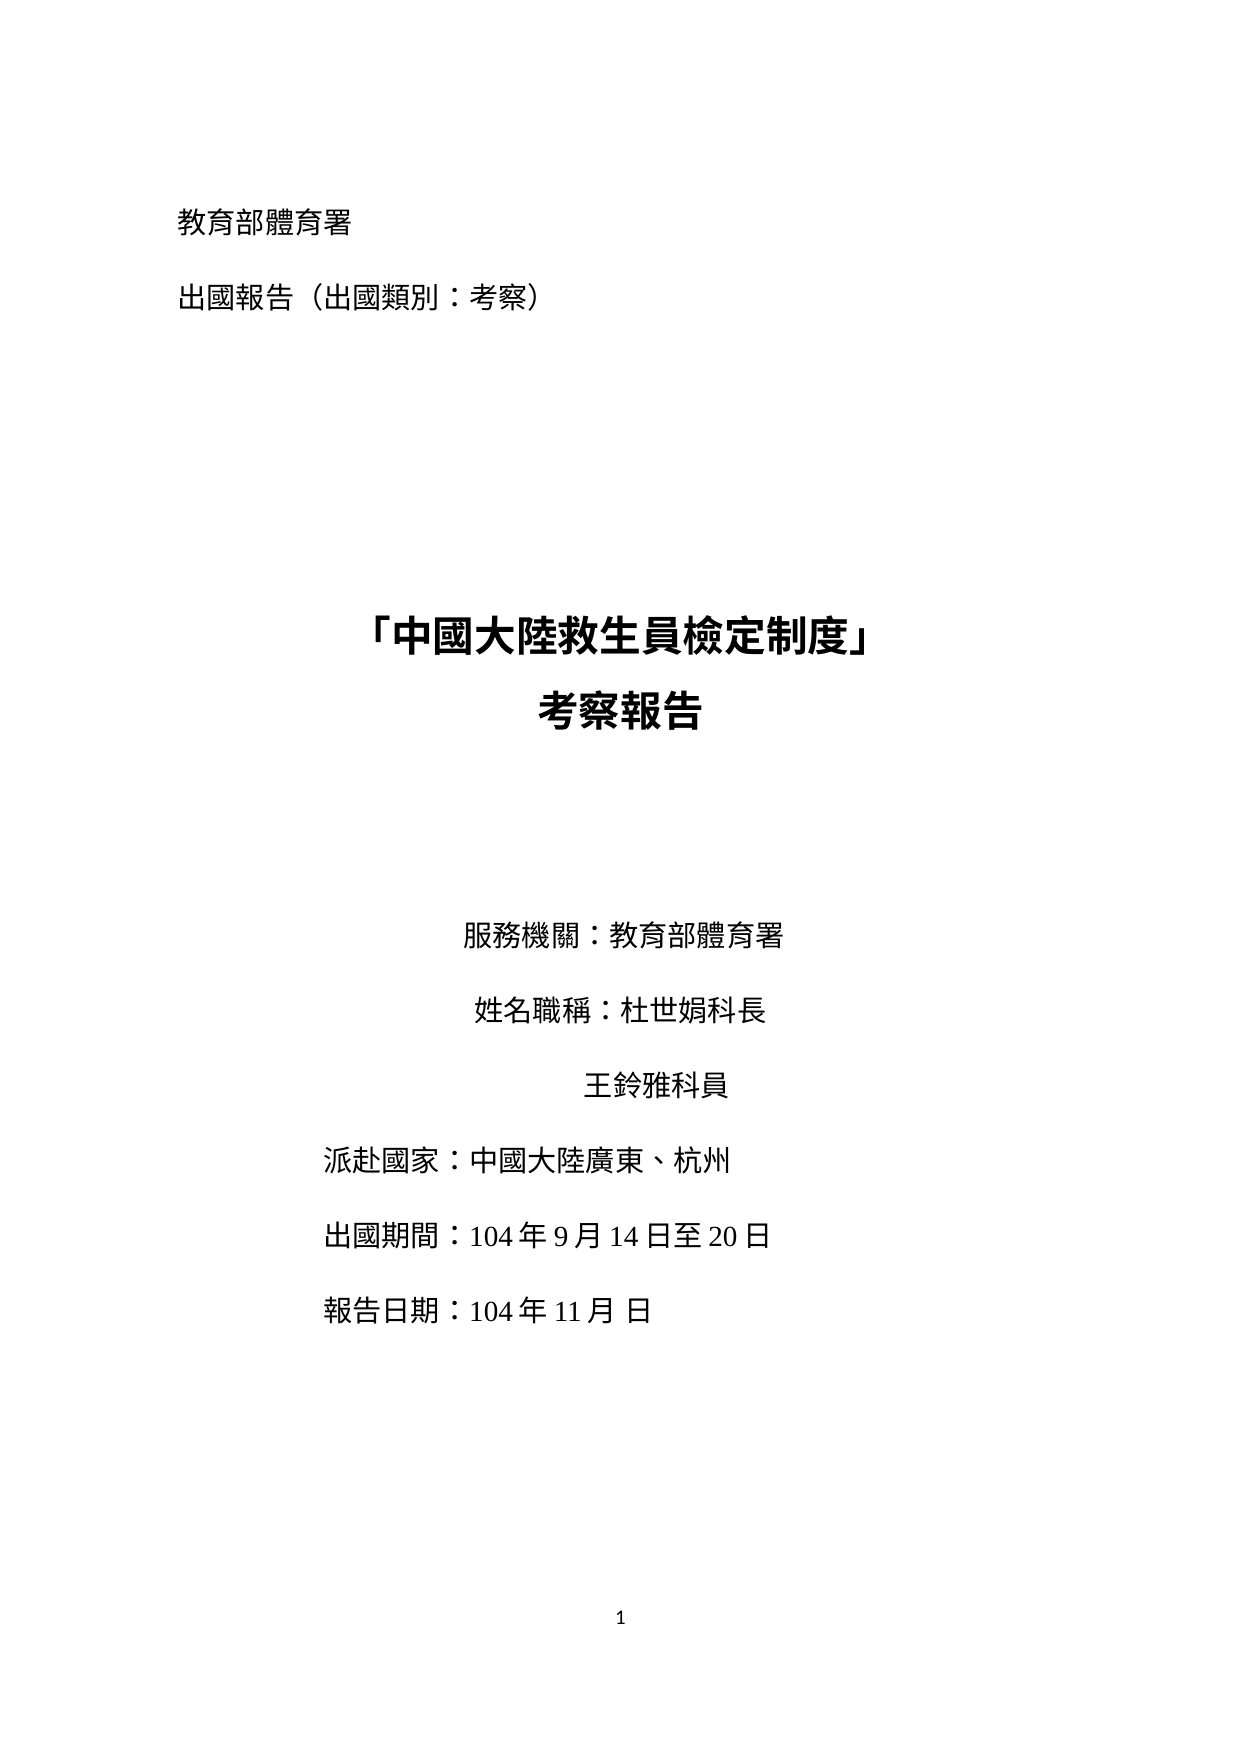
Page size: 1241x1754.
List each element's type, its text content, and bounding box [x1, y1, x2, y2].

text 考察報告 [177, 671, 1063, 746]
text 教育部體育署 [177, 183, 1063, 258]
text 服務機關：教育部體育署 [177, 896, 1063, 971]
text 姓名職稱：杜世娟科長 [177, 971, 1063, 1046]
text 出國報告（出國類別：考察） [177, 258, 1063, 333]
text 王鈴雅科員 [177, 1046, 1063, 1121]
text 報告日期：104年11月 日 [177, 1271, 1063, 1346]
text 「中國大陸救生員檢定制度」 [177, 596, 1063, 671]
text 出國期間：104年9月14日至20日 [177, 1196, 1063, 1271]
text 派赴國家：中國大陸廣東、杭州 [177, 1121, 1063, 1196]
